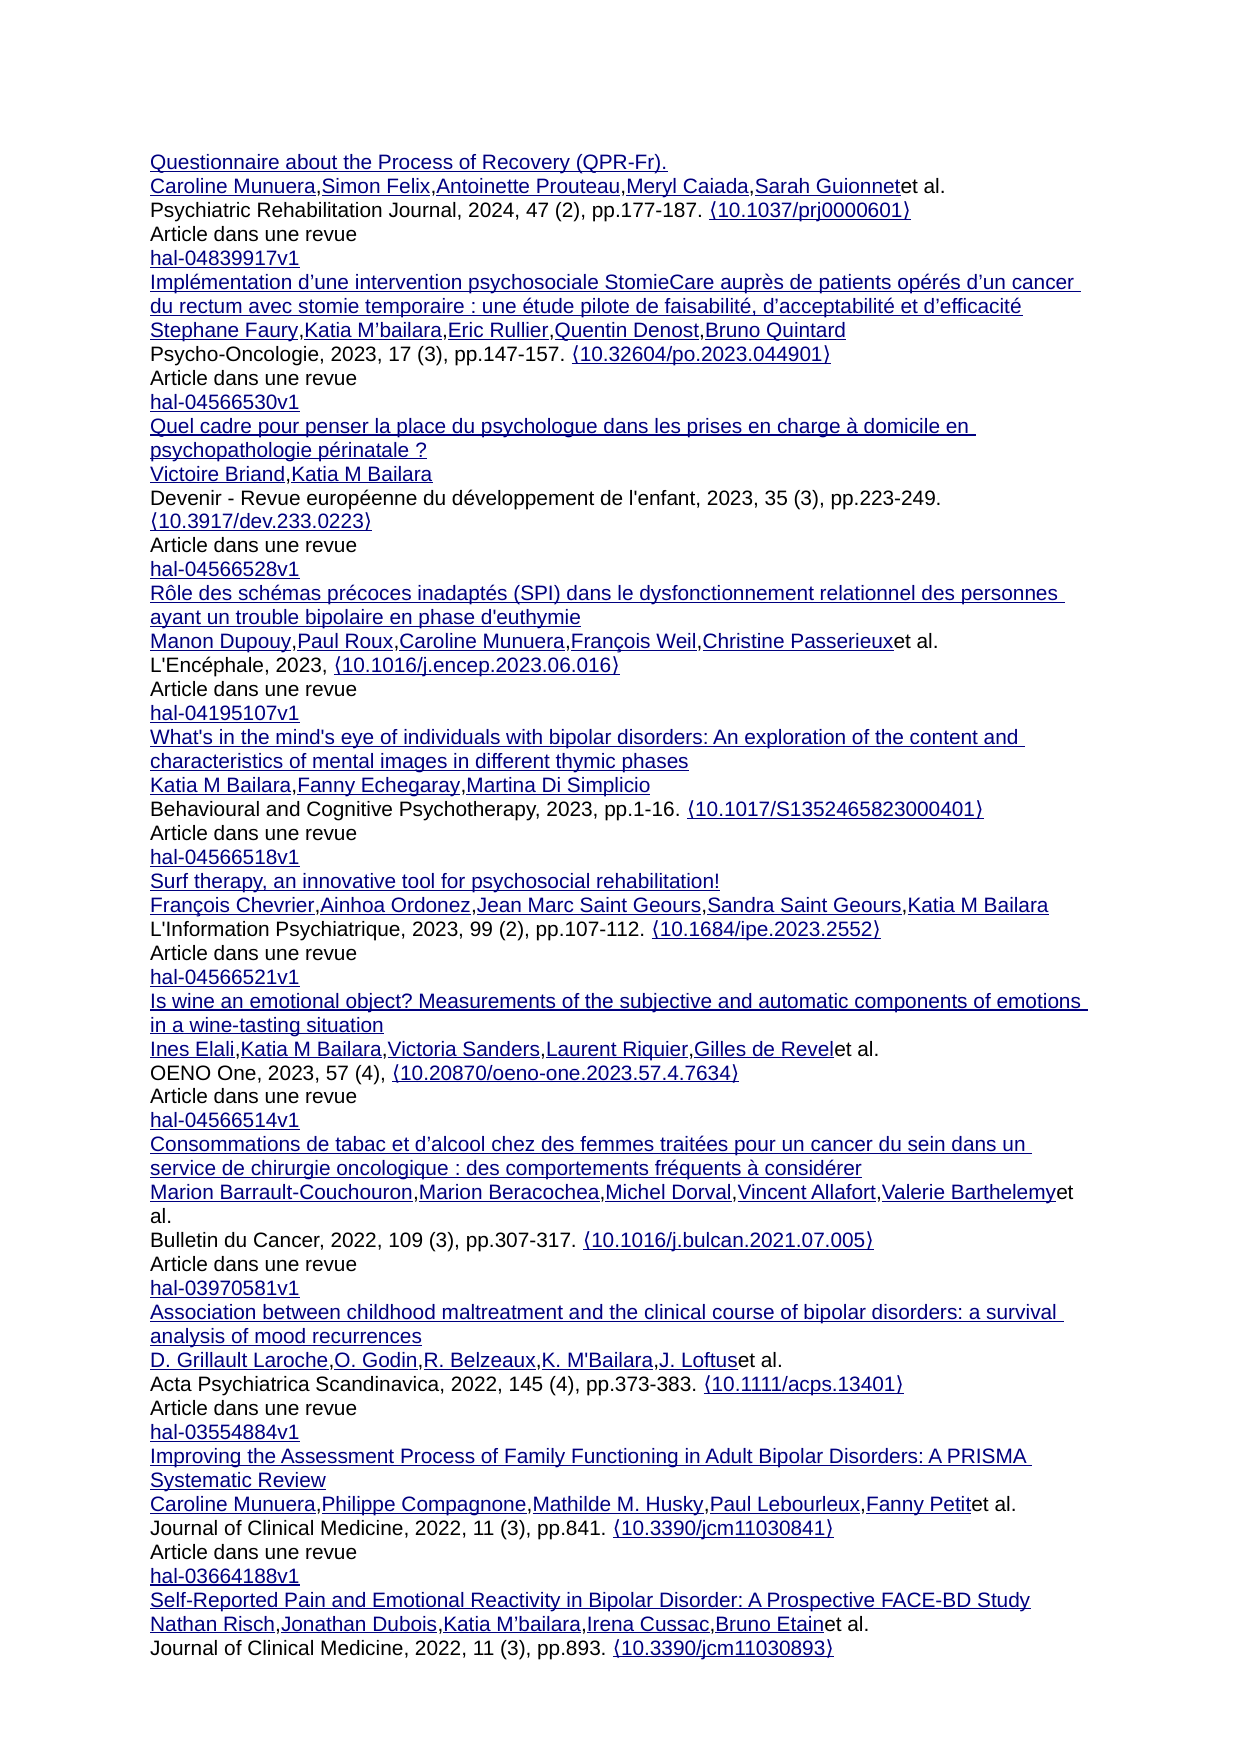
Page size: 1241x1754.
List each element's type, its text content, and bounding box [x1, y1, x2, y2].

table_cell Association between childhood maltreatment and the clinical course of bipolar disorders: a survival analysis of mood recurrences D. Grillault Laroche,O. Godin,R. Belzeaux,K. M'Bailara,J. Loftuset al. Acta Psychiatrica Scandinavica, 2022, 145 (4), pp.373-383. ⟨10.1111/acps.13401⟩ Article dans une revue hal-03554884v1 [150, 1300, 1090, 1444]
table_cell Surf therapy, an innovative tool for psychosocial rehabilitation! François Chevrier,Ainhoa Ordonez,Jean Marc Saint Geours,Sandra Saint Geours,Katia M Bailara L'Information Psychiatrique, 2023, 99 (2), pp.107-112. ⟨10.1684/ipe.2023.2552⟩ Article dans une revue hal-04566521v1 [150, 869, 1090, 988]
table_cell Self-Reported Pain and Emotional Reactivity in Bipolar Disorder: A Prospective FACE-BD Study Nathan Risch,Jonathan Dubois,Katia M’bailara,Irena Cussac,Bruno Etainet al. Journal of Clinical Medicine, 2022, 11 (3), pp.893. ⟨10.3390/jcm11030893⟩ [150, 1588, 1090, 1659]
table_cell Consommations de tabac et d’alcool chez des femmes traitées pour un cancer du sein dans un service de chirurgie oncologique : des comportements fréquents à considérer Marion Barrault-Couchouron,Marion Beracochea,Michel Dorval,Vincent Allafort,Valerie Barthelemyet al. Bulletin du Cancer, 2022, 109 (3), pp.307-317. ⟨10.1016/j.bulcan.2021.07.005⟩ Article dans une revue hal-03970581v1 [150, 1132, 1090, 1300]
table_cell Is wine an emotional object? Measurements of the subjective and automatic components of emotions in a wine-tasting situation Ines Elali,Katia M Bailara,Victoria Sanders,Laurent Riquier,Gilles de Revelet al. OENO One, 2023, 57 (4), ⟨10.20870/oeno-one.2023.57.4.7634⟩ Article dans une revue hal-04566514v1 [150, 989, 1090, 1132]
table_cell Improving the Assessment Process of Family Functioning in Adult Bipolar Disorders: A PRISMA Systematic Review Caroline Munuera,Philippe Compagnone,Mathilde M. Husky,Paul Lebourleux,Fanny Petitet al. Journal of Clinical Medicine, 2022, 11 (3), pp.841. ⟨10.3390/jcm11030841⟩ Article dans une revue hal-03664188v1 [150, 1444, 1090, 1587]
table_cell Rôle des schémas précoces inadaptés (SPI) dans le dysfonctionnement relationnel des personnes ayant un trouble bipolaire en phase d'euthymie Manon Dupouy,Paul Roux,Caroline Munuera,François Weil,Christine Passerieuxet al. L'Encéphale, 2023, ⟨10.1016/j.encep.2023.06.016⟩ Article dans une revue hal-04195107v1 [150, 581, 1090, 725]
table_cell What's in the mind's eye of individuals with bipolar disorders: An exploration of the content and characteristics of mental images in different thymic phases Katia M Bailara,Fanny Echegaray,Martina Di Simplicio Behavioural and Cognitive Psychotherapy, 2023, pp.1-16. ⟨10.1017/S1352465823000401⟩ Article dans une revue hal-04566518v1 [150, 725, 1090, 869]
table_cell Implémentation d’une intervention psychosociale StomieCare auprès de patients opérés d’un cancer du rectum avec stomie temporaire : une étude pilote de faisabilité, d’acceptabilité et d’efficacité Stephane Faury,Katia M’bailara,Eric Rullier,Quentin Denost,Bruno Quintard Psycho-Oncologie, 2023, 17 (3), pp.147-157. ⟨10.32604/po.2023.044901⟩ Article dans une revue hal-04566530v1 [150, 270, 1090, 413]
table_cell Quel cadre pour penser la place du psychologue dans les prises en charge à domicile en psychopathologie périnatale ? Victoire Briand,Katia M Bailara Devenir - Revue européenne du développement de l'enfant, 2023, 35 (3), pp.223-249. ⟨10.3917/dev.233.0223⟩ Article dans une revue hal-04566528v1 [150, 414, 1090, 581]
table_cell Questionnaire about the Process of Recovery (QPR-Fr). Caroline Munuera,Simon Felix,Antoinette Prouteau,Meryl Caiada,Sarah Guionnetet al. Psychiatric Rehabilitation Journal, 2024, 47 (2), pp.177-187. ⟨10.1037/prj0000601⟩ Article dans une revue hal-04839917v1 [150, 150, 1090, 270]
